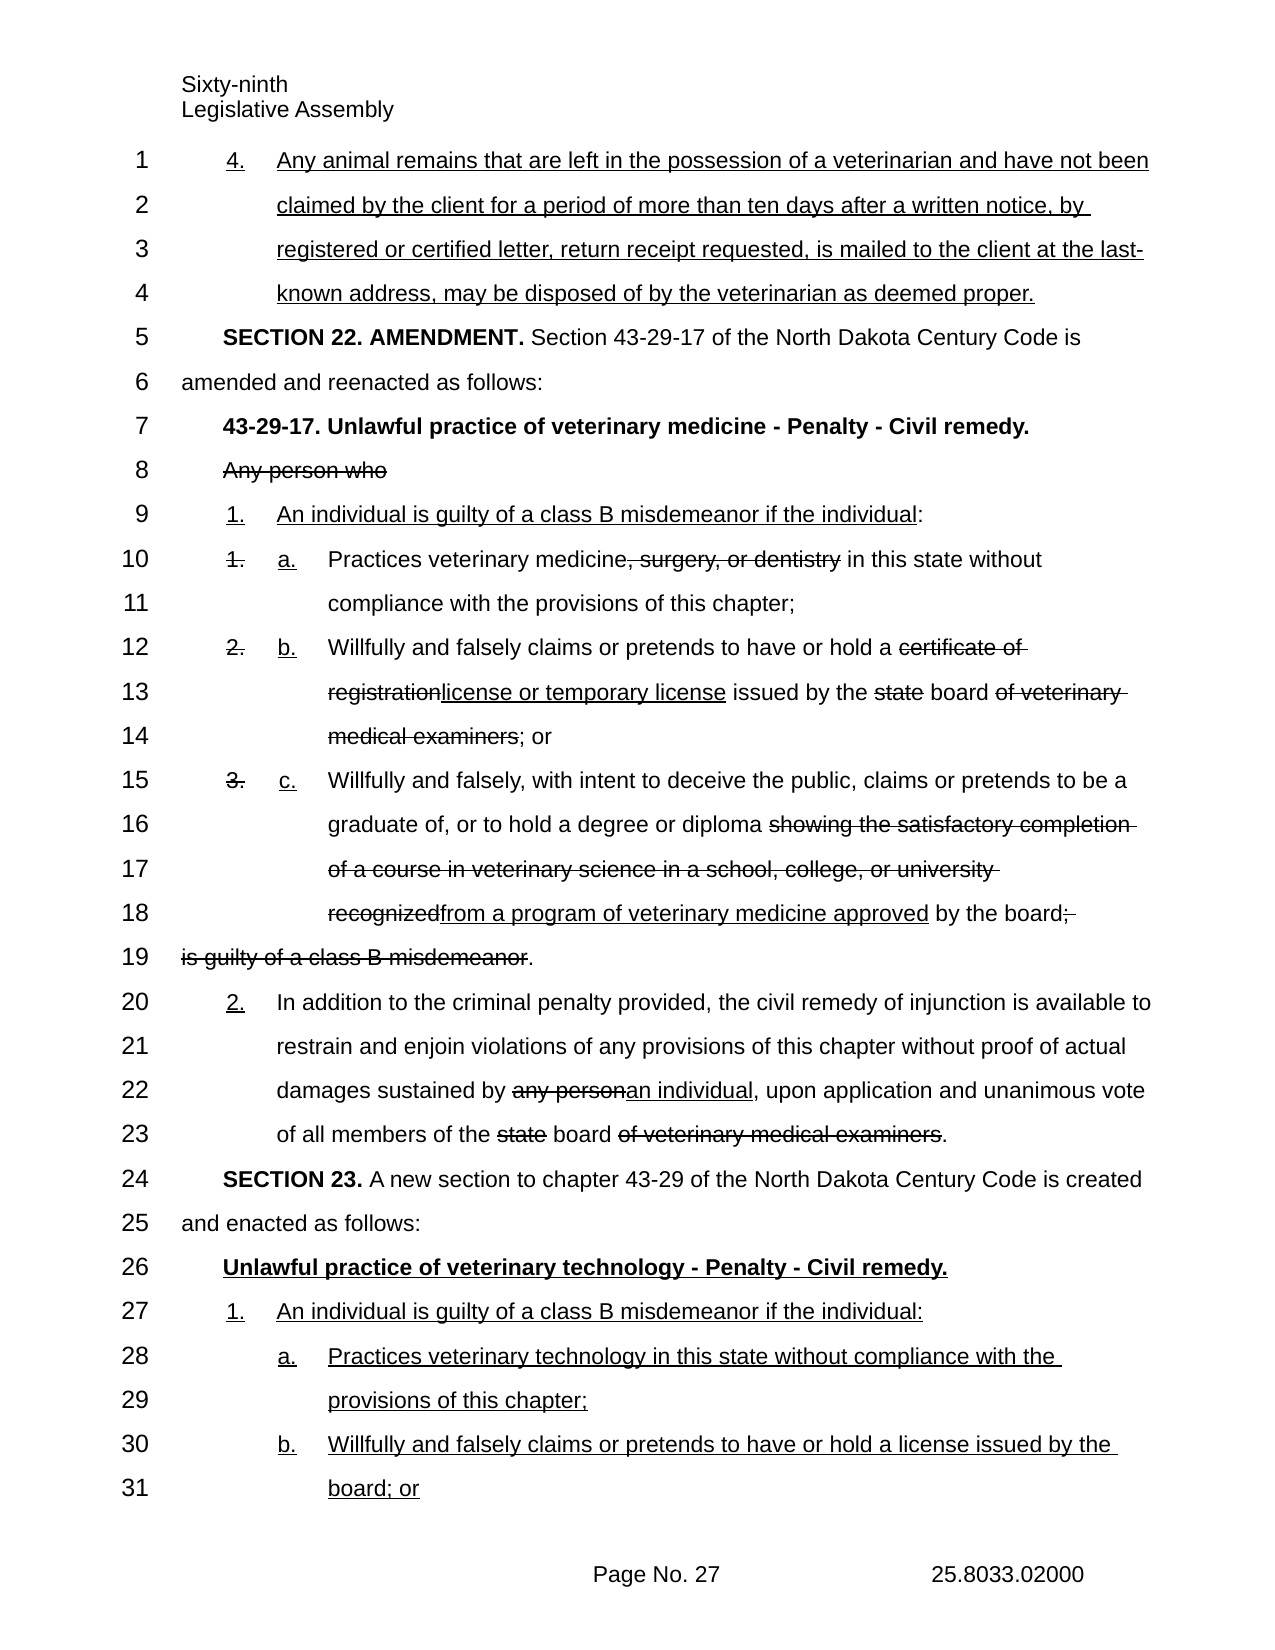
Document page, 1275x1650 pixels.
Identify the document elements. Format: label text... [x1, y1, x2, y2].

text is guilty of a class B misdemeanor. [181, 930, 1154, 974]
text 1. a. Practices veterinary medicine, surgery, or dentistry in this state without compliance with the provisions of this chapter; [181, 532, 1154, 620]
text 4. Any animal remains that are left in the possession of a veterinarian and have not been claimed by the client for a period of more than ten days after a written notice, by registered or certified letter, return receipt requested, is mailed to the client at the last-known address, may be disposed of by the veterinarian as deemed proper. [181, 133, 1154, 310]
text SECTION 23. A new section to chapter 43‑29 of the North Dakota Century Code is created and enacted as follows: [181, 1152, 1154, 1240]
text SECTION 22. AMENDMENT. Section 43‑29‑17 of the North Dakota Century Code is amended and reenacted as follows: [181, 310, 1154, 399]
text Any person who [181, 443, 1154, 487]
text b. Willfully and falsely claims or pretends to have or hold a license issued by the board; or [181, 1417, 1154, 1506]
text 2. b. Willfully and falsely claims or pretends to have or hold a certificate of registrationlicense or temporary license issued by the state board of veterinary medical examiners; or [181, 620, 1154, 753]
text 1. An individual is guilty of a class B misdemeanor if the individual: [181, 487, 1154, 532]
text 3. c. Willfully and falsely, with intent to deceive the public, claims or pretends to be a graduate of, or to hold a degree or diploma showing the satisfactory completion of a course in veterinary science in a school, college, or university recognizedfrom a program of veterinary medicine approved by the board; [181, 753, 1154, 930]
subtitle Unlawful practice of veterinary technology - Penalty - Civil remedy. [181, 1240, 1154, 1284]
subtitle 43‑29‑17. Unlawful practice of veterinary medicine ‑ Penalty ‑ Civil remedy. [181, 399, 1154, 443]
text 1. An individual is guilty of a class B misdemeanor if the individual: [181, 1284, 1154, 1329]
text 2. In addition to the criminal penalty provided, the civil remedy of injunction is available to restrain and enjoin violations of any provisions of this chapter without proof of actual damages sustained by any personan individual, upon application and unanimous vote of all members of the state board of veterinary medical examiners. [181, 974, 1154, 1152]
text a. Practices veterinary technology in this state without compliance with the provisions of this chapter; [181, 1329, 1154, 1417]
